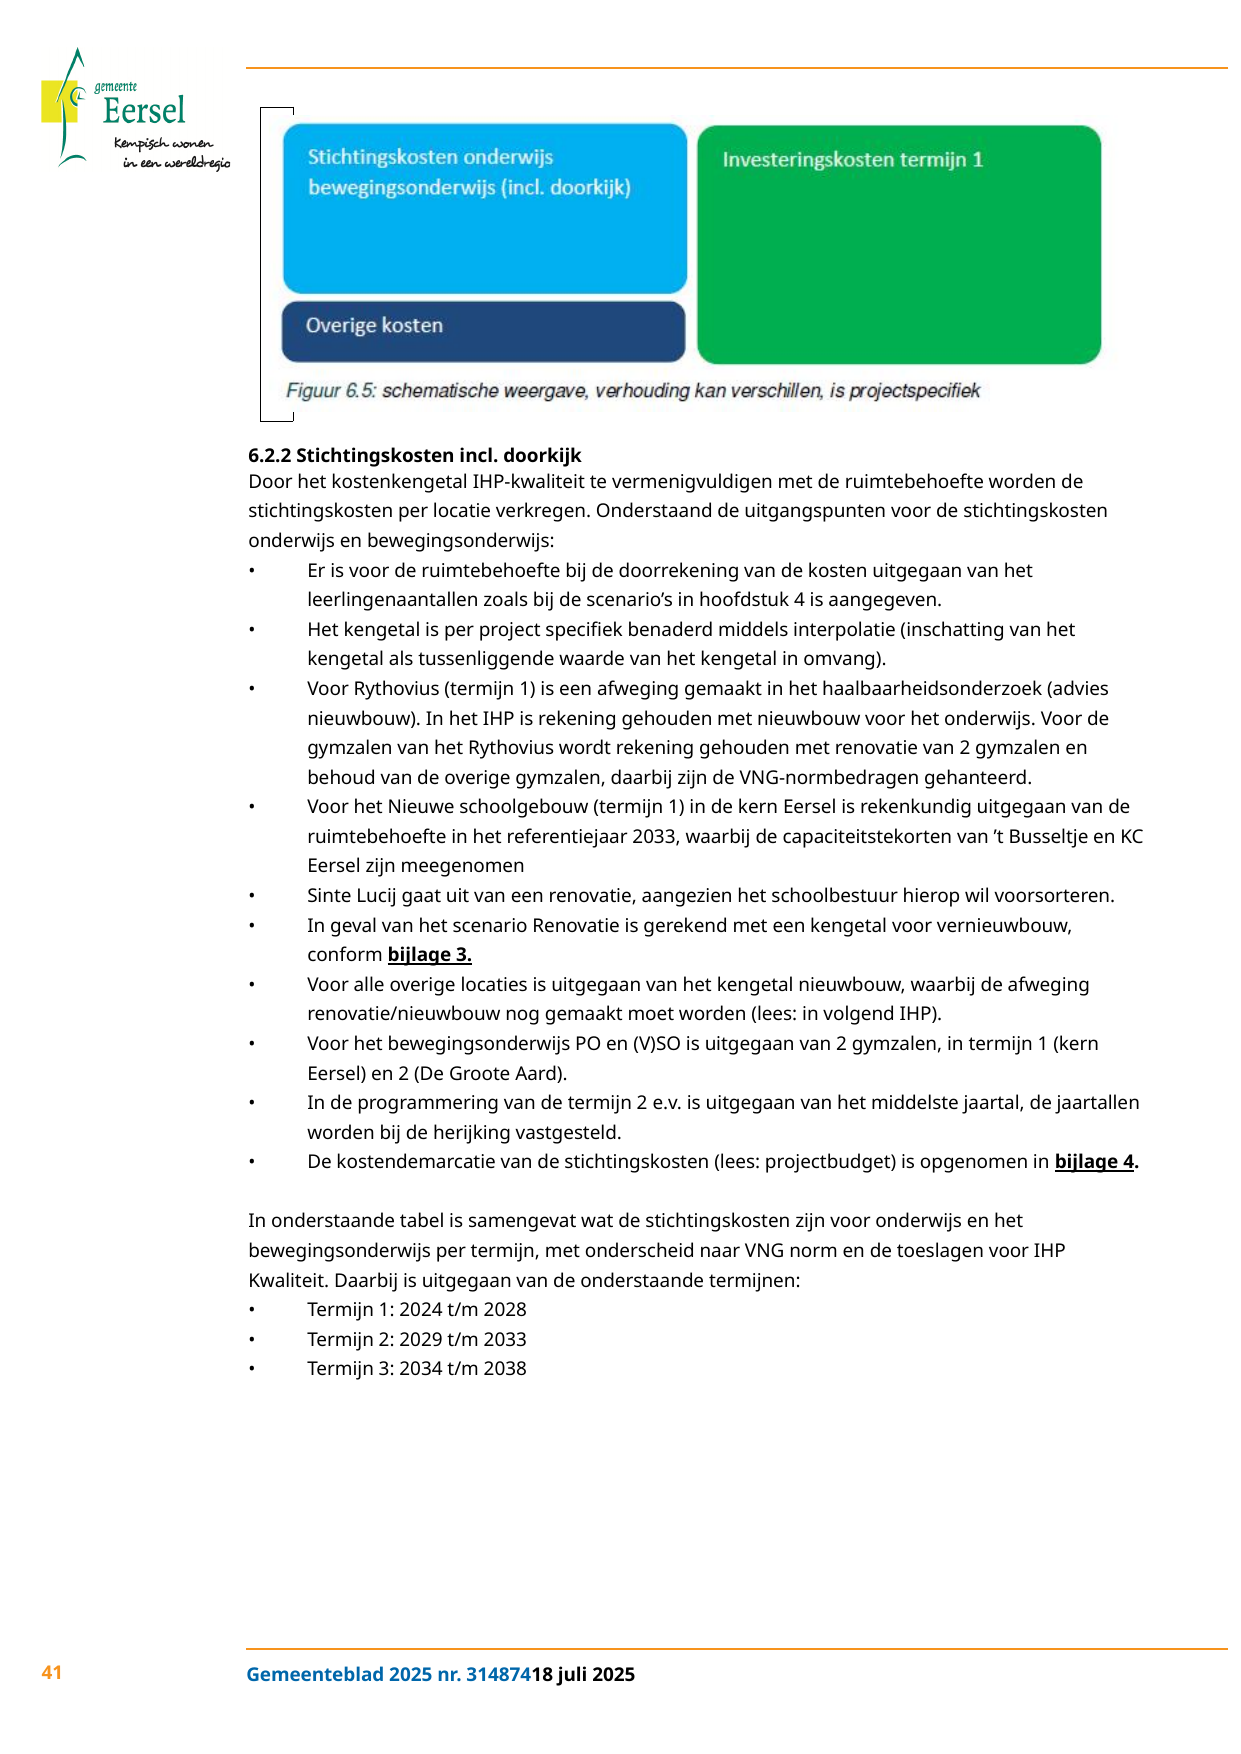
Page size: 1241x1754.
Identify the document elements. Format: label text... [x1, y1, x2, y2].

list In geval van het scenario Renovatie is gerekend met een kengetal voor vernieuwbouw, conform bijlage 3. [248, 912, 1152, 967]
list Er is voor de ruimtebehoefte bij de doorrekening van de kosten uitgegaan van het leerlingenaantallen zoals bij de scenario’s in hoofdstuk 4 is aangegeven. [248, 557, 1152, 612]
text Door het kostenkengetal IHP-kwaliteit te vermenigvuldigen met de ruimtebehoefte worden de stichtingskosten per locatie verkregen. Onderstaand de uitgangspunten voor de stichtingskosten onderwijs en bewegingsonderwijs: [248, 468, 1152, 553]
list Termijn 3: 2034 t/m 2038 [248, 1356, 1152, 1381]
list In de programmering van de termijn 2 e.v. is uitgegaan van het middelste jaartal, de jaartallen worden bij de herijking vastgesteld. [248, 1089, 1152, 1145]
list Termijn 2: 2029 t/m 2033 [248, 1326, 1152, 1352]
list Termijn 1: 2024 t/m 2028 [248, 1296, 1152, 1322]
picture [41, 47, 231, 172]
list Voor het bewegingsonderwijs PO en (V)SO is uitgegaan van 2 gymzalen, in termijn 1 (kern Eersel) en 2 (De Groote Aard). [248, 1030, 1152, 1086]
list Sinte Lucij gaat uit van een renovatie, aangezien het schoolbestuur hierop wil voorsorteren. [248, 882, 1152, 908]
list Voor alle overige locaties is uitgegaan van het kengetal nieuwbouw, waarbij de afweging renovatie/nieuwbouw nog gemaakt moet worden (lees: in volgend IHP). [248, 971, 1152, 1026]
text In onderstaande tabel is samengevat wat de stichtingskosten zijn voor onderwijs en het bewegingsonderwijs per termijn, met onderscheid naar VNG norm en de toeslagen voor IHP Kwaliteit. Daarbij is uitgegaan van de onderstaande termijnen: [248, 1208, 1152, 1293]
text 6.2.2 Stichtingskosten incl. doorkijk [248, 442, 1152, 468]
list Voor Rythovius (termijn 1) is een afweging gemaakt in het haalbaarheidsonderzoek (advies nieuwbouw). In het IHP is rekening gehouden met nieuwbouw voor het onderwijs. Voor de gymzalen van het Rythovius wordt rekening gehouden met renovatie van 2 gymzalen en behoud van de overige gymzalen, daarbij zijn de VNG-normbedragen gehanteerd. [248, 675, 1152, 790]
list Voor het Nieuwe schoolgebouw (termijn 1) in de kern Eersel is rekenkundig uitgegaan van de ruimtebehoefte in het referentiejaar 2033, waarbij de capaciteitstekorten van ’t Busseltje en KC Eersel zijn meegenomen [248, 793, 1152, 878]
list De kostendemarcatie van de stichtingskosten (lees: projectbudget) is opgenomen in bijlage 4. [248, 1148, 1152, 1174]
picture [268, 115, 1120, 412]
list Het kengetal is per project specifiek benaderd middels interpolatie (inschatting van het kengetal als tussenliggende waarde van het kengetal in omvang). [248, 616, 1152, 671]
